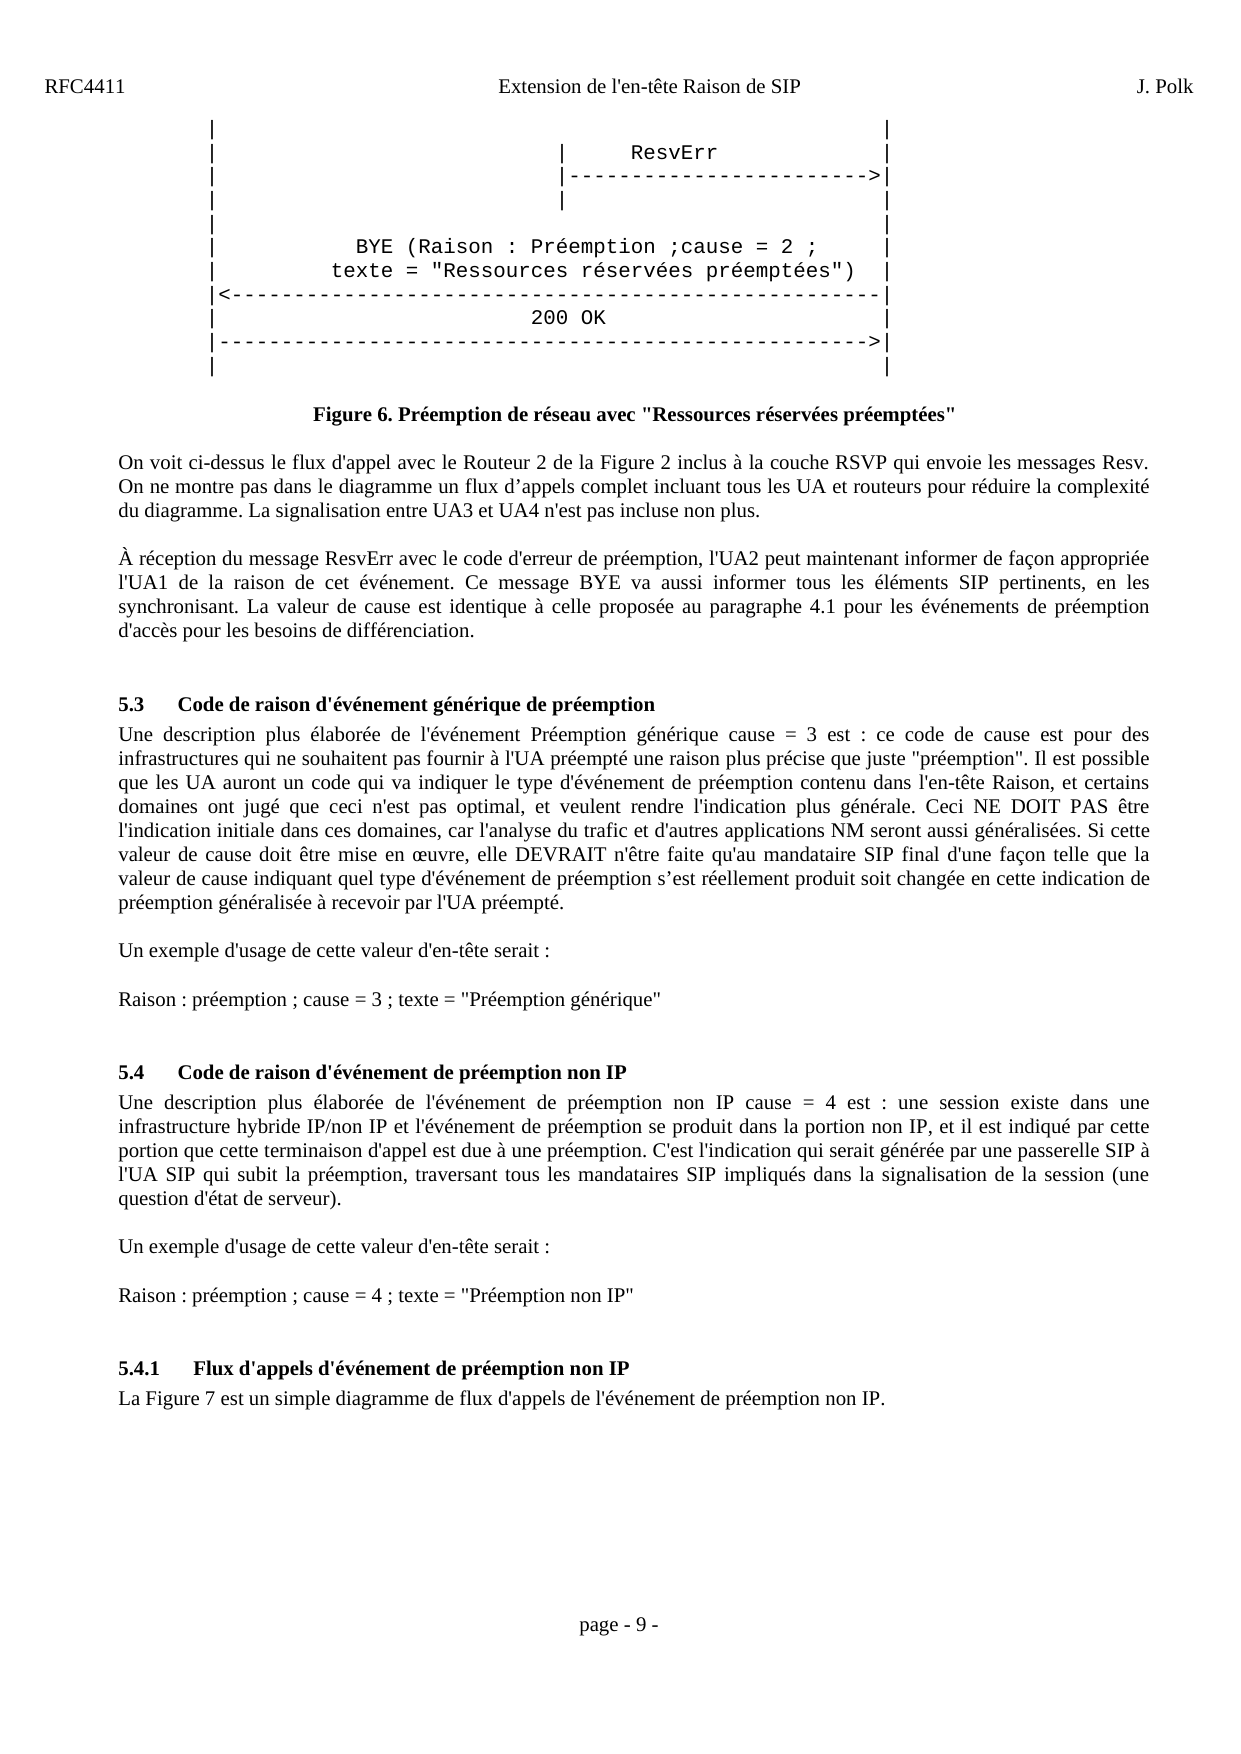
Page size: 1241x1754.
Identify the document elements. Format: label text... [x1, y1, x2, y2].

subtitle 5.4 Code de raison d'événement de préemption non IP [118, 1060, 1152, 1084]
text À réception du message ResvErr avec le code d'erreur de préemption, l'UA2 peut maintenant informer de façon appropriée l'UA1 de la raison de cet événement. Ce message BYE va aussi informer tous les éléments SIP pertinents, en les synchronisant. La valeur de cause est identique à celle proposée au paragraphe 4.1 pour les événements de préemption d'accès pour les besoins de différenciation. [118, 546, 1152, 642]
text | BYE (Raison : Préemption ;cause = 2 ; | [118, 236, 1152, 260]
text | texte = "Ressources réservées préemptées") | [118, 260, 1152, 284]
text Un exemple d'usage de cette valeur d'en-tête serait : [118, 1234, 1152, 1258]
text | | [118, 213, 1152, 236]
text | | | [118, 189, 1152, 213]
text La Figure 7 est un simple diagramme de flux d'appels de l'événement de préemption non IP. [118, 1386, 1152, 1410]
text |<----------------------------------------------------| [118, 284, 1152, 307]
text | |------------------------>| [118, 165, 1152, 189]
text On voit ci-dessus le flux d'appel avec le Routeur 2 de la Figure 2 inclus à la couche RSVP qui envoie les messages Resv. On ne montre pas dans le diagramme un flux d’appels complet incluant tous les UA et routeurs pour réduire la complexité du diagramme. La signalisation entre UA3 et UA4 n'est pas incluse non plus. [118, 450, 1152, 522]
text | | ResvErr | [118, 142, 1152, 165]
text Raison : préemption ; cause = 4 ; texte = "Préemption non IP" [118, 1282, 1152, 1307]
text Une description plus élaborée de l'événement de préemption non IP cause = 4 est : une session existe dans une infrastructure hybride IP/non IP et l'événement de préemption se produit dans la portion non IP, et il est indiqué par cette portion que cette terminaison d'appel est due à une préemption. C'est l'indication qui serait générée par une passerelle SIP à l'UA SIP qui subit la préemption, traversant tous les mandataires SIP impliqués dans la signalisation de la session (une question d'état de serveur). [118, 1090, 1152, 1210]
subtitle 5.4.1 Flux d'appels d'événement de préemption non IP [118, 1356, 1152, 1380]
text Figure 6. Préemption de réseau avec "Ressources réservées préemptées" [118, 402, 1152, 426]
text | | [118, 118, 1152, 142]
text Un exemple d'usage de cette valeur d'en-tête serait : [118, 938, 1152, 962]
text Une description plus élaborée de l'événement Préemption générique cause = 3 est : ce code de cause est pour des infrastructures qui ne souhaitent pas fournir à l'UA préempté une raison plus précise que juste "préemption". Il est possible que les UA auront un code qui va indiquer le type d'événement de préemption contenu dans l'en-tête Raison, et certains domaines ont jugé que ceci n'est pas optimal, et veulent rendre l'indication plus générale. Ceci NE DOIT PAS être l'indication initiale dans ces domaines, car l'analyse du trafic et d'autres applications NM seront aussi généralisées. Si cette valeur de cause doit être mise en œuvre, elle DEVRAIT n'être faite qu'au mandataire SIP final d'une façon telle que la valeur de cause indiquant quel type d'événement de préemption s’est réellement produit soit changée en cette indication de préemption généralisée à recevoir par l'UA préempté. [118, 722, 1152, 914]
text Raison : préemption ; cause = 3 ; texte = "Préemption générique" [118, 987, 1152, 1011]
text | | [118, 354, 1152, 378]
subtitle 5.3 Code de raison d'événement générique de préemption [118, 692, 1152, 716]
text |---------------------------------------------------->| [118, 331, 1152, 354]
text | 200 OK | [118, 307, 1152, 331]
